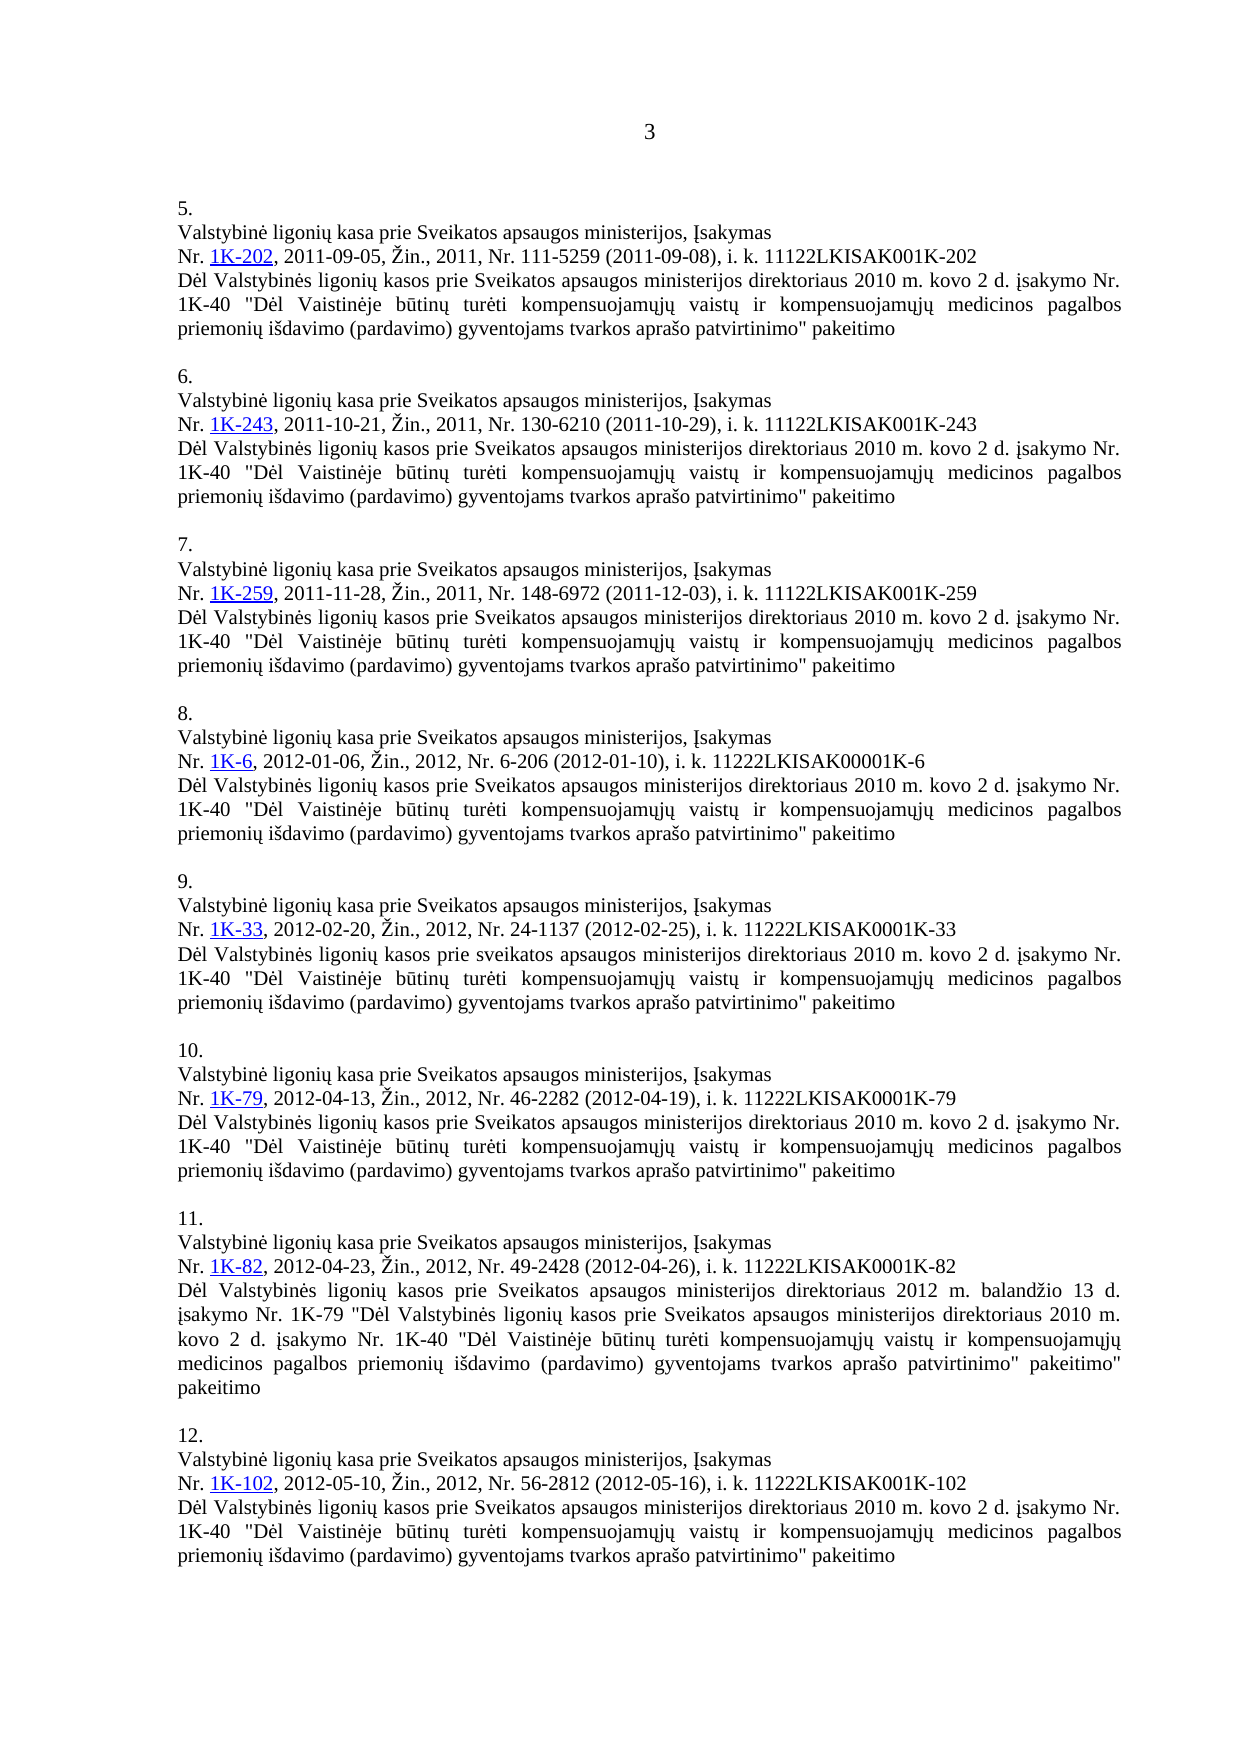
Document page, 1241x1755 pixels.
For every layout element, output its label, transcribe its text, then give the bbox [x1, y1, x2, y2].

text 8. [177, 701, 1122, 725]
text 11. [177, 1206, 1122, 1230]
text Valstybinė ligonių kasa prie Sveikatos apsaugos ministerijos, Įsakymas [177, 388, 1122, 412]
text Dėl Valstybinės ligonių kasos prie Sveikatos apsaugos ministerijos direktoriaus 2010 m. kovo 2 d. įsakymo Nr. 1K-40 "Dėl Vaistinėje būtinų turėti kompensuojamųjų vaistų ir kompensuojamųjų medicinos pagalbos priemonių išdavimo (pardavimo) gyventojams tvarkos aprašo patvirtinimo" pakeitimo [177, 1110, 1122, 1182]
text 12. [177, 1423, 1122, 1447]
text Dėl Valstybinės ligonių kasos prie sveikatos apsaugos ministerijos direktoriaus 2010 m. kovo 2 d. įsakymo Nr. 1K-40 "Dėl Vaistinėje būtinų turėti kompensuojamųjų vaistų ir kompensuojamųjų medicinos pagalbos priemonių išdavimo (pardavimo) gyventojams tvarkos aprašo patvirtinimo" pakeitimo [177, 941, 1122, 1014]
text Nr. 1K-6, 2012-01-06, Žin., 2012, Nr. 6-206 (2012-01-10), i. k. 11222LKISAK00001K-6 [177, 749, 1122, 773]
text Nr. 1K-102, 2012-05-10, Žin., 2012, Nr. 56-2812 (2012-05-16), i. k. 11222LKISAK001K-102 [177, 1471, 1122, 1495]
text Valstybinė ligonių kasa prie Sveikatos apsaugos ministerijos, Įsakymas [177, 1062, 1122, 1086]
text Nr. 1K-259, 2011-11-28, Žin., 2011, Nr. 148-6972 (2011-12-03), i. k. 11122LKISAK001K-259 [177, 581, 1122, 604]
text Nr. 1K-79, 2012-04-13, Žin., 2012, Nr. 46-2282 (2012-04-19), i. k. 11222LKISAK0001K-79 [177, 1086, 1122, 1110]
text Dėl Valstybinės ligonių kasos prie Sveikatos apsaugos ministerijos direktoriaus 2010 m. kovo 2 d. įsakymo Nr. 1K-40 "Dėl Vaistinėje būtinų turėti kompensuojamųjų vaistų ir kompensuojamųjų medicinos pagalbos priemonių išdavimo (pardavimo) gyventojams tvarkos aprašo patvirtinimo" pakeitimo [177, 268, 1122, 340]
text Valstybinė ligonių kasa prie Sveikatos apsaugos ministerijos, Įsakymas [177, 893, 1122, 917]
text 10. [177, 1038, 1122, 1062]
text Valstybinė ligonių kasa prie Sveikatos apsaugos ministerijos, Įsakymas [177, 725, 1122, 749]
text Dėl Valstybinės ligonių kasos prie Sveikatos apsaugos ministerijos direktoriaus 2010 m. kovo 2 d. įsakymo Nr. 1K-40 "Dėl Vaistinėje būtinų turėti kompensuojamųjų vaistų ir kompensuojamųjų medicinos pagalbos priemonių išdavimo (pardavimo) gyventojams tvarkos aprašo patvirtinimo" pakeitimo [177, 436, 1122, 508]
text Dėl Valstybinės ligonių kasos prie Sveikatos apsaugos ministerijos direktoriaus 2010 m. kovo 2 d. įsakymo Nr. 1K-40 "Dėl Vaistinėje būtinų turėti kompensuojamųjų vaistų ir kompensuojamųjų medicinos pagalbos priemonių išdavimo (pardavimo) gyventojams tvarkos aprašo patvirtinimo" pakeitimo [177, 773, 1122, 845]
text Dėl Valstybinės ligonių kasos prie Sveikatos apsaugos ministerijos direktoriaus 2010 m. kovo 2 d. įsakymo Nr. 1K-40 "Dėl Vaistinėje būtinų turėti kompensuojamųjų vaistų ir kompensuojamųjų medicinos pagalbos priemonių išdavimo (pardavimo) gyventojams tvarkos aprašo patvirtinimo" pakeitimo [177, 604, 1122, 677]
text Valstybinė ligonių kasa prie Sveikatos apsaugos ministerijos, Įsakymas [177, 1230, 1122, 1254]
text Nr. 1K-202, 2011-09-05, Žin., 2011, Nr. 111-5259 (2011-09-08), i. k. 11122LKISAK001K-202 [177, 244, 1122, 268]
text 9. [177, 869, 1122, 893]
text Valstybinė ligonių kasa prie Sveikatos apsaugos ministerijos, Įsakymas [177, 556, 1122, 581]
text 5. [177, 196, 1122, 219]
text Nr. 1K-33, 2012-02-20, Žin., 2012, Nr. 24-1137 (2012-02-25), i. k. 11222LKISAK0001K-33 [177, 917, 1122, 941]
text Valstybinė ligonių kasa prie Sveikatos apsaugos ministerijos, Įsakymas [177, 219, 1122, 244]
text Dėl Valstybinės ligonių kasos prie Sveikatos apsaugos ministerijos direktoriaus 2012 m. balandžio 13 d. įsakymo Nr. 1K-79 "Dėl Valstybinės ligonių kasos prie Sveikatos apsaugos ministerijos direktoriaus 2010 m. kovo 2 d. įsakymo Nr. 1K-40 "Dėl Vaistinėje būtinų turėti kompensuojamųjų vaistų ir kompensuojamųjų medicinos pagalbos priemonių išdavimo (pardavimo) gyventojams tvarkos aprašo patvirtinimo" pakeitimo" pakeitimo [177, 1278, 1122, 1399]
text 7. [177, 532, 1122, 556]
text Nr. 1K-243, 2011-10-21, Žin., 2011, Nr. 130-6210 (2011-10-29), i. k. 11122LKISAK001K-243 [177, 412, 1122, 436]
text Dėl Valstybinės ligonių kasos prie Sveikatos apsaugos ministerijos direktoriaus 2010 m. kovo 2 d. įsakymo Nr. 1K-40 "Dėl Vaistinėje būtinų turėti kompensuojamųjų vaistų ir kompensuojamųjų medicinos pagalbos priemonių išdavimo (pardavimo) gyventojams tvarkos aprašo patvirtinimo" pakeitimo [177, 1495, 1122, 1567]
text Valstybinė ligonių kasa prie Sveikatos apsaugos ministerijos, Įsakymas [177, 1447, 1122, 1471]
text 6. [177, 364, 1122, 388]
text Nr. 1K-82, 2012-04-23, Žin., 2012, Nr. 49-2428 (2012-04-26), i. k. 11222LKISAK0001K-82 [177, 1254, 1122, 1278]
